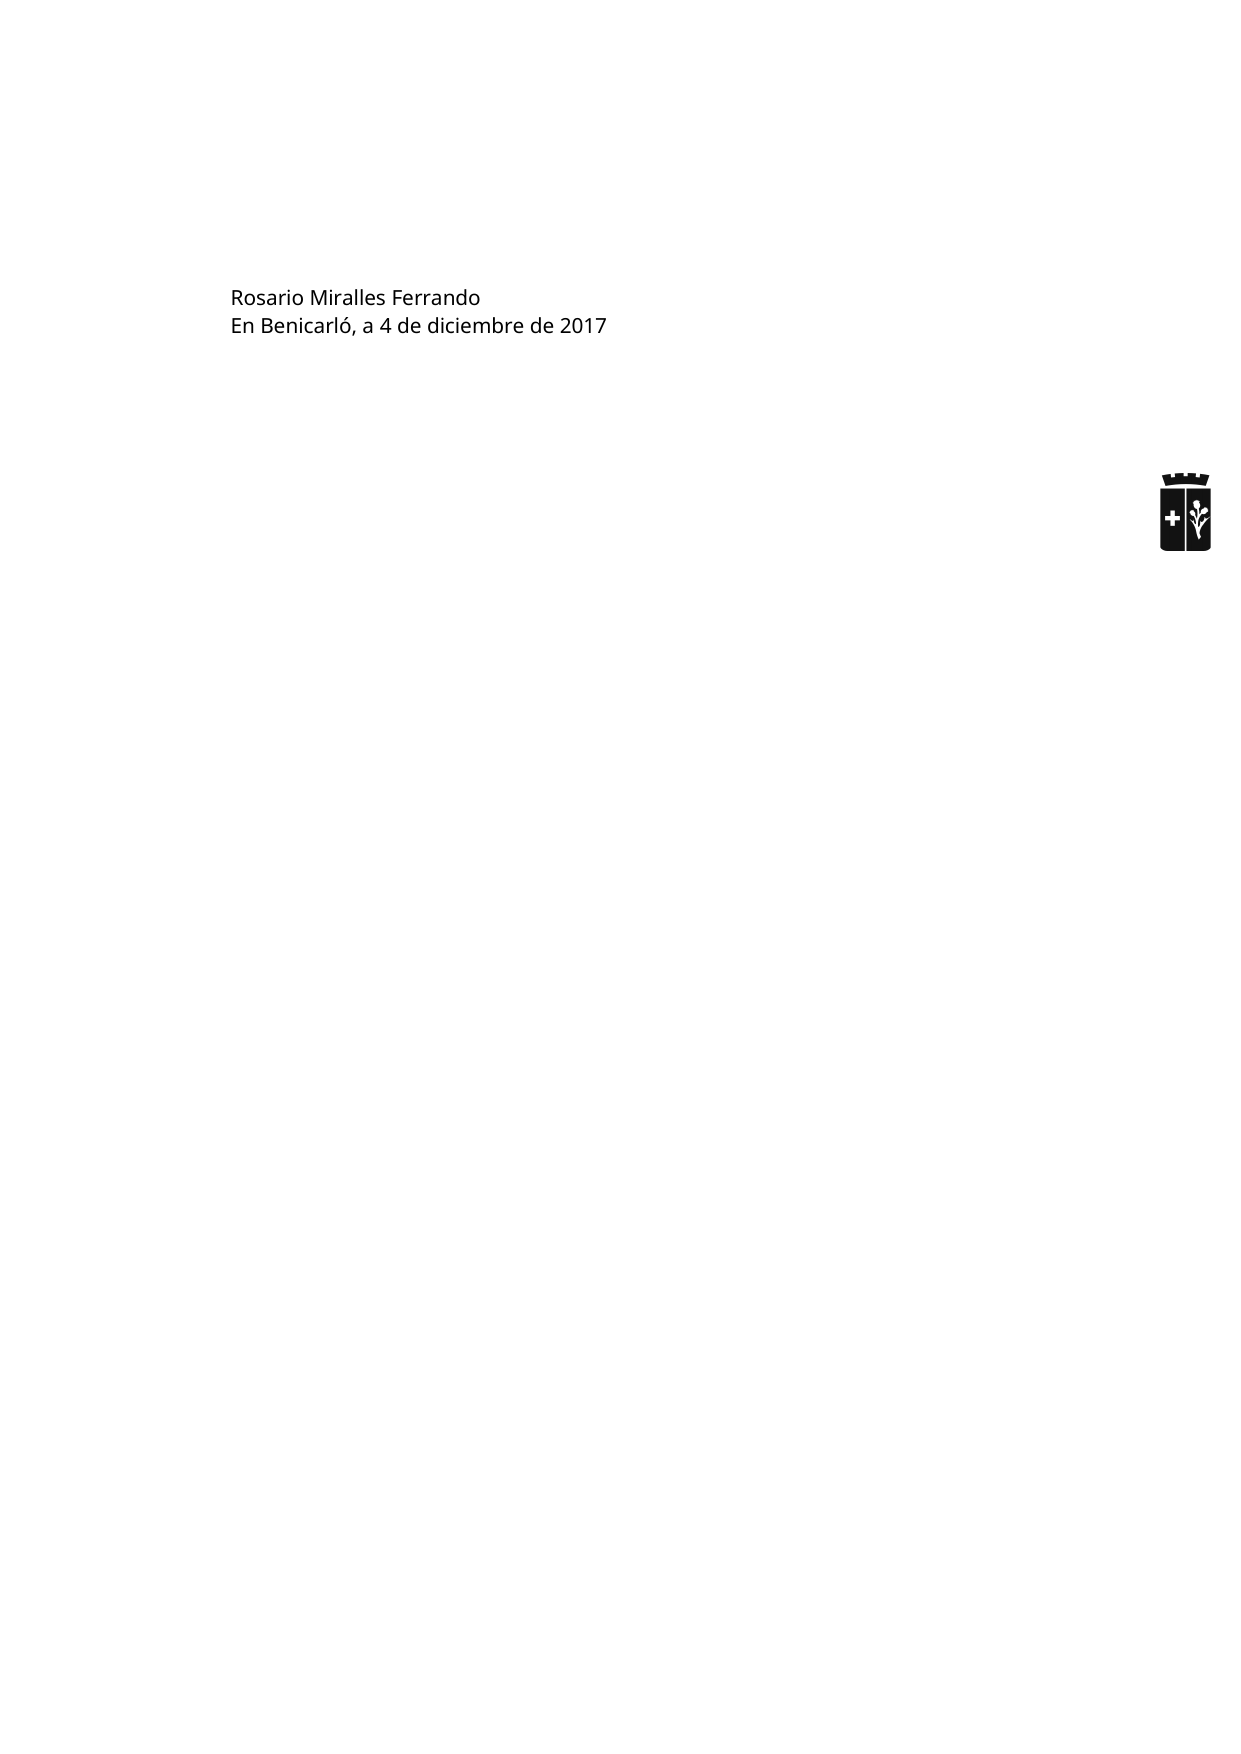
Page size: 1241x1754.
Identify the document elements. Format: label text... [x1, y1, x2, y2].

table_cell Rosario Miralles Ferrando [230, 284, 1093, 312]
table_cell En Benicarló, a 4 de diciembre de 2017 [230, 312, 1093, 340]
picture [1160, 472, 1211, 552]
